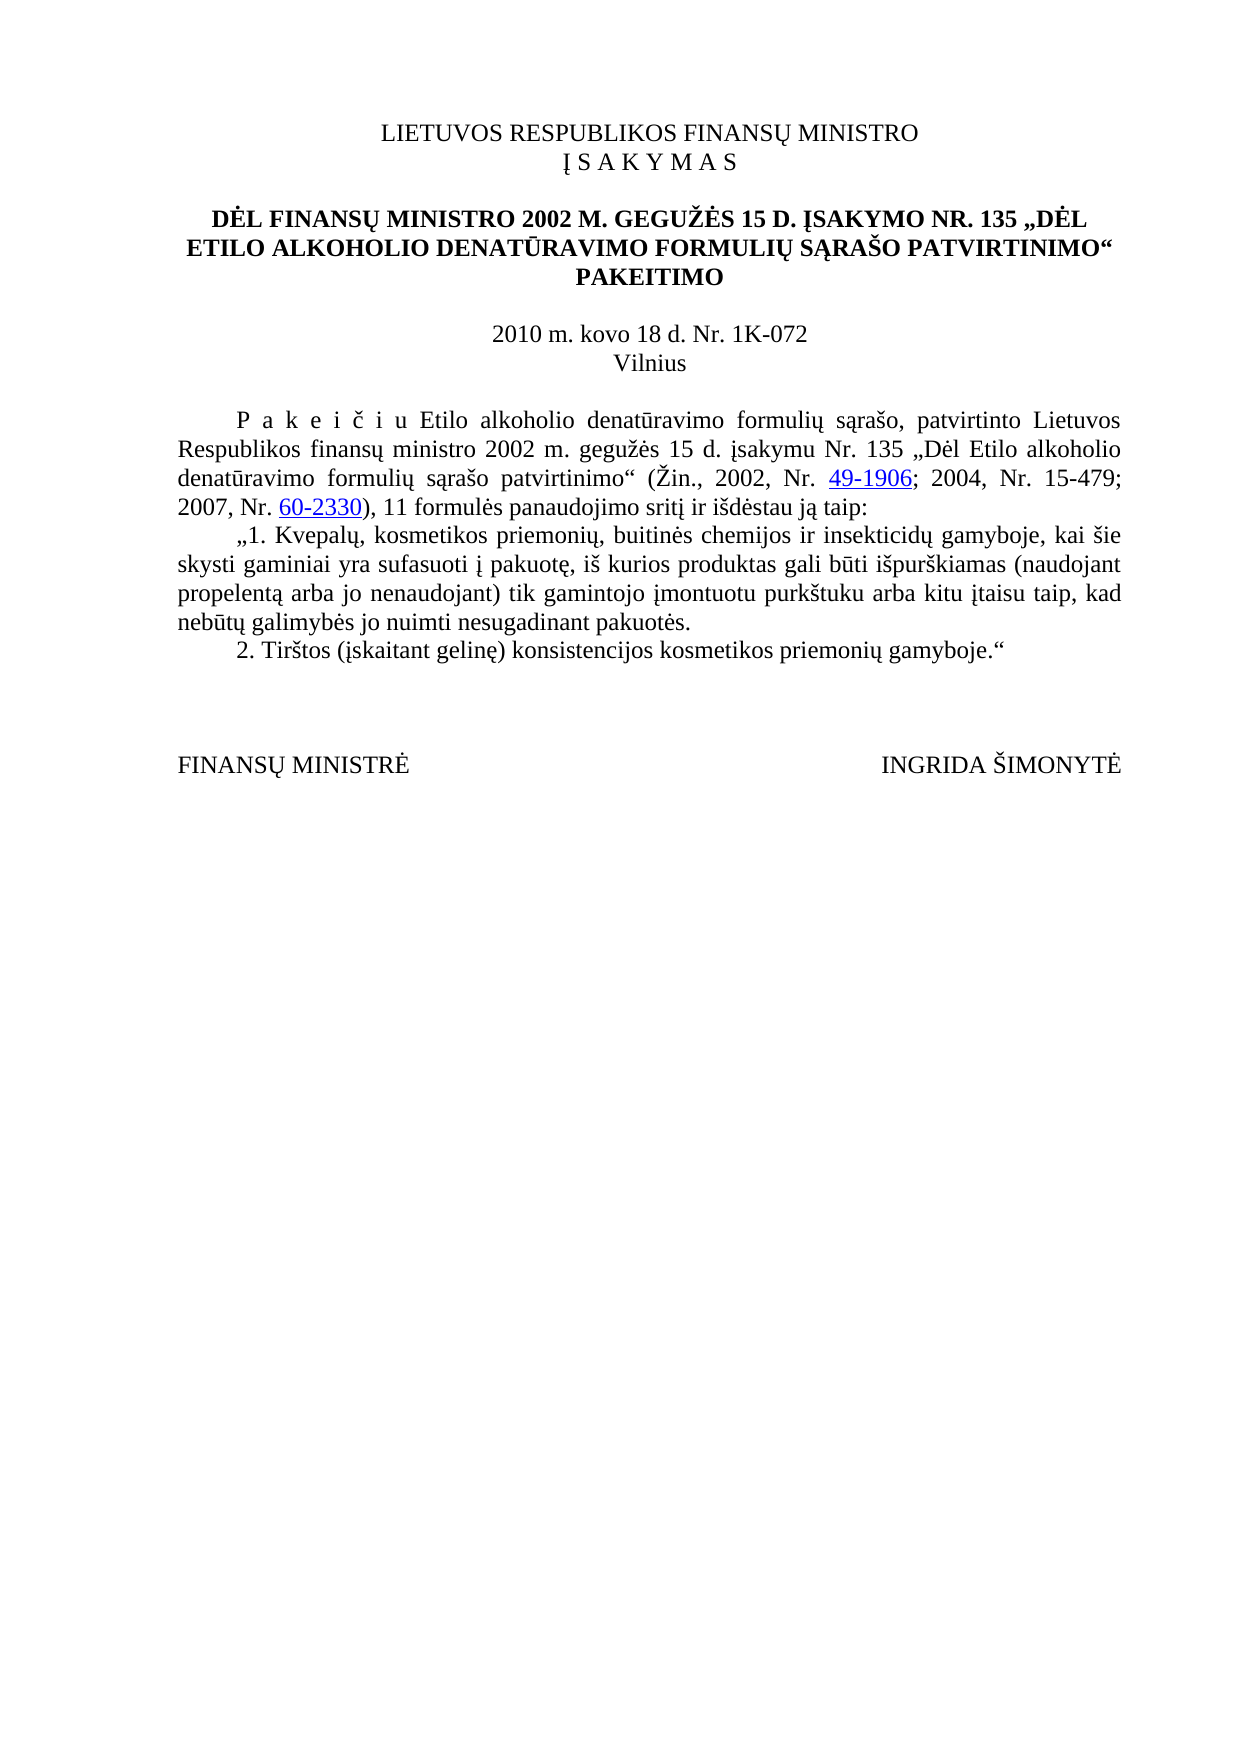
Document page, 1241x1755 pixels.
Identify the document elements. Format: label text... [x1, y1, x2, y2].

text „1. Kvepalų, kosmetikos priemonių, buitinės chemijos ir insekticidų gamyboje, kai šie skysti gaminiai yra sufasuoti į pakuotę, iš kurios produktas gali būti išpurškiamas (naudojant propelentą arba jo nenaudojant) tik gamintojo įmontuotu purkštuku arba kitu įtaisu taip, kad nebūtų galimybės jo nuimti nesugadinant pakuotės. [177, 521, 1122, 636]
text DĖL FINANSŲ MINISTRO 2002 m. GEGUŽĖS 15 d. ĮSAKYMO Nr. 135 „DĖL ETILO ALKOHOLIO DENATŪRAVIMO FORMULIŲ SĄRAŠO PATVIRTINIMO“ PAKEITIMO [177, 204, 1122, 291]
text LIETUVOS RESPUBLIKOS FINANSŲ MINISTRO [177, 118, 1122, 147]
text P a k e i č i u Etilo alkoholio denatūravimo formulių sąrašo, patvirtinto Lietuvos Respublikos finansų ministro 2002 m. gegužės 15 d. įsakymu Nr. 135 „Dėl Etilo alkoholio denatūravimo formulių sąrašo patvirtinimo“ (Žin., 2002, Nr. 49-1906; 2004, Nr. 15-479; 2007, Nr. 60-2330), 11 formulės panaudojimo sritį ir išdėstau ją taip: [177, 406, 1122, 521]
text 2. Tirštos (įskaitant gelinę) konsistencijos kosmetikos priemonių gamyboje.“ [177, 636, 1122, 664]
text 2010 m. kovo 18 d. Nr. 1K-072 [177, 319, 1122, 348]
text FINANSŲ MINISTRĖ INGRIDA ŠIMONYTĖ [177, 751, 1122, 779]
text Į S A K Y M A S [177, 147, 1122, 176]
text Vilnius [177, 348, 1122, 377]
